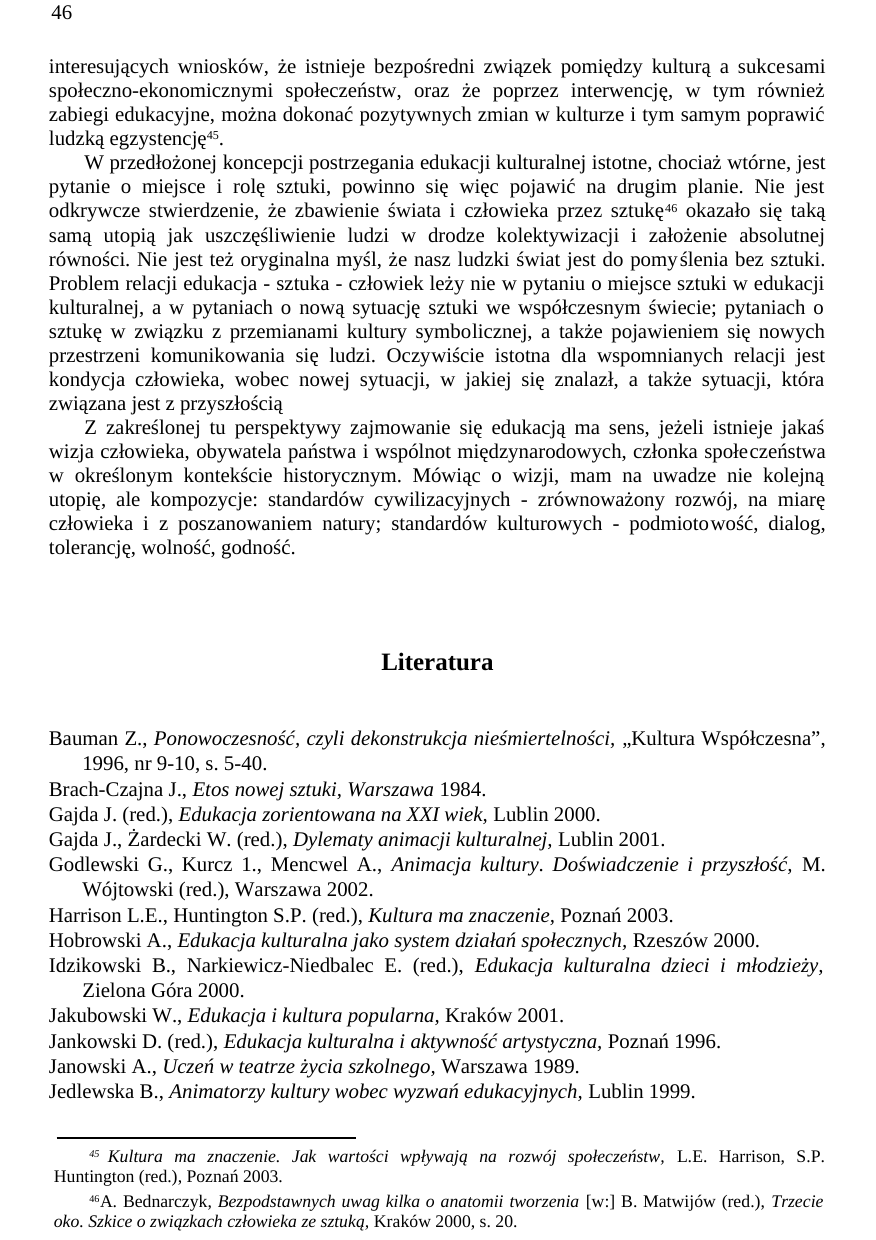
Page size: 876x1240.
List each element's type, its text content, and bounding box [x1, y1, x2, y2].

text Gajda J., Żardecki W. (red.), Dylematy animacji kulturalnej, Lublin 2001. [49, 827, 826, 851]
text Gajda J. (red.), Edukacja zorientowana na XXI wiek, Lublin 2000. [49, 802, 826, 826]
text Harrison L.E., Huntington S.P. (red.), Kultura ma znaczenie, Poznań 2003. [49, 902, 826, 927]
text W przedłożonej koncepcji postrzegania edukacji kulturalnej istotne, chociaż wtór­ne, jest pytanie o miejsce i rolę sztuki, powinno się więc pojawić na drugim planie. Nie jest odkrywcze stwierdzenie, że zbawienie świata i człowieka przez sztukę46 okazało się taką samą utopią jak uszczęśliwienie ludzi w drodze kolektywizacji i założenie absolutnej równości. Nie jest też oryginalna myśl, że nasz ludzki świat jest do pomy­ślenia bez sztuki. Problem relacji edukacja - sztuka - człowiek leży nie w pytaniu o miejsce sztuki w edukacji kulturalnej, a w pytaniach o nową sytuację sztuki we współczesnym świecie; pytaniach o sztukę w związku z przemianami kultury symbo­licznej, a także pojawieniem się nowych przestrzeni komunikowania się ludzi. Oczy­wiście istotna dla wspomnianych relacji jest kondycja człowieka, wobec nowej sytu­acji, w jakiej się znalazł, a także sytuacji, która związana jest z przyszłością [49, 150, 826, 415]
text Z zakreślonej tu perspektywy zajmowanie się edukacją ma sens, jeżeli istnieje jakaś wizja człowieka, obywatela państwa i wspólnot międzynarodowych, członka społe­czeństwa w określonym kontekście historycznym. Mówiąc o wizji, mam na uwadze nie kolejną utopię, ale kompozycje: standardów cywilizacyjnych - zrównoważony rozwój, na miarę człowieka i z poszanowaniem natury; standardów kulturowych - podmioto­wość, dialog, tolerancję, wolność, godność. [49, 415, 826, 559]
text Bauman Z., Ponowoczesność, czyli dekonstrukcja nieśmiertelności, „Kultura Współcze­sna”, 1996, nr 9-10, s. 5-40. [49, 726, 826, 775]
text Jedlewska B., Animatorzy kultury wobec wyzwań edukacyjnych, Lublin 1999. [49, 1079, 826, 1103]
text 45 Kultura ma znaczenie. Jak wartości wpływają na rozwój społeczeństw, L.E. Harrison, S.P. Huntington (red.), Poznań 2003. [54, 1146, 825, 1187]
text Brach-Czajna J., Etos nowej sztuki, Warszawa 1984. [49, 776, 826, 801]
text Godlewski G., Kurcz 1., Mencwel A., Animacja kultury. Doświadczenie i przyszłość, M. Wójtowski (red.), Warszawa 2002. [49, 852, 826, 901]
text Jakubowski W., Edukacja i kultura popularna, Kraków 2001. [49, 1003, 826, 1027]
text Idzikowski B., Narkiewicz-Niedbalec E. (red.), Edukacja kulturalna dzieci i młodzieży, Zielona Góra 2000. [49, 953, 826, 1002]
text 46 A. Bednarczyk, Bezpodstawnych uwag kilka o anatomii tworzenia [w:] B. Matwijów (red.), Trzecie oko. Szkice o związkach człowieka ze sztuką, Kraków 2000, s. 20. [54, 1191, 825, 1232]
text 46 [51, 0, 77, 24]
text interesujących wniosków, że istnieje bezpośredni związek pomiędzy kulturą a sukce­sami społeczno-ekonomicznymi społeczeństw, oraz że poprzez interwencję, w tym również zabiegi edukacyjne, można dokonać pozytywnych zmian w kulturze i tym samym poprawić ludzką egzystencję45. [49, 54, 826, 150]
text Jankowski D. (red.), Edukacja kulturalna i aktywność artystyczna, Poznań 1996. [49, 1028, 826, 1053]
subtitle Literatura [49, 647, 826, 676]
text Hobrowski A., Edukacja kulturalna jako system działań społecznych, Rzeszów 2000. [49, 928, 826, 952]
text Janowski A., Uczeń w teatrze życia szkolnego, Warszawa 1989. [49, 1054, 826, 1078]
